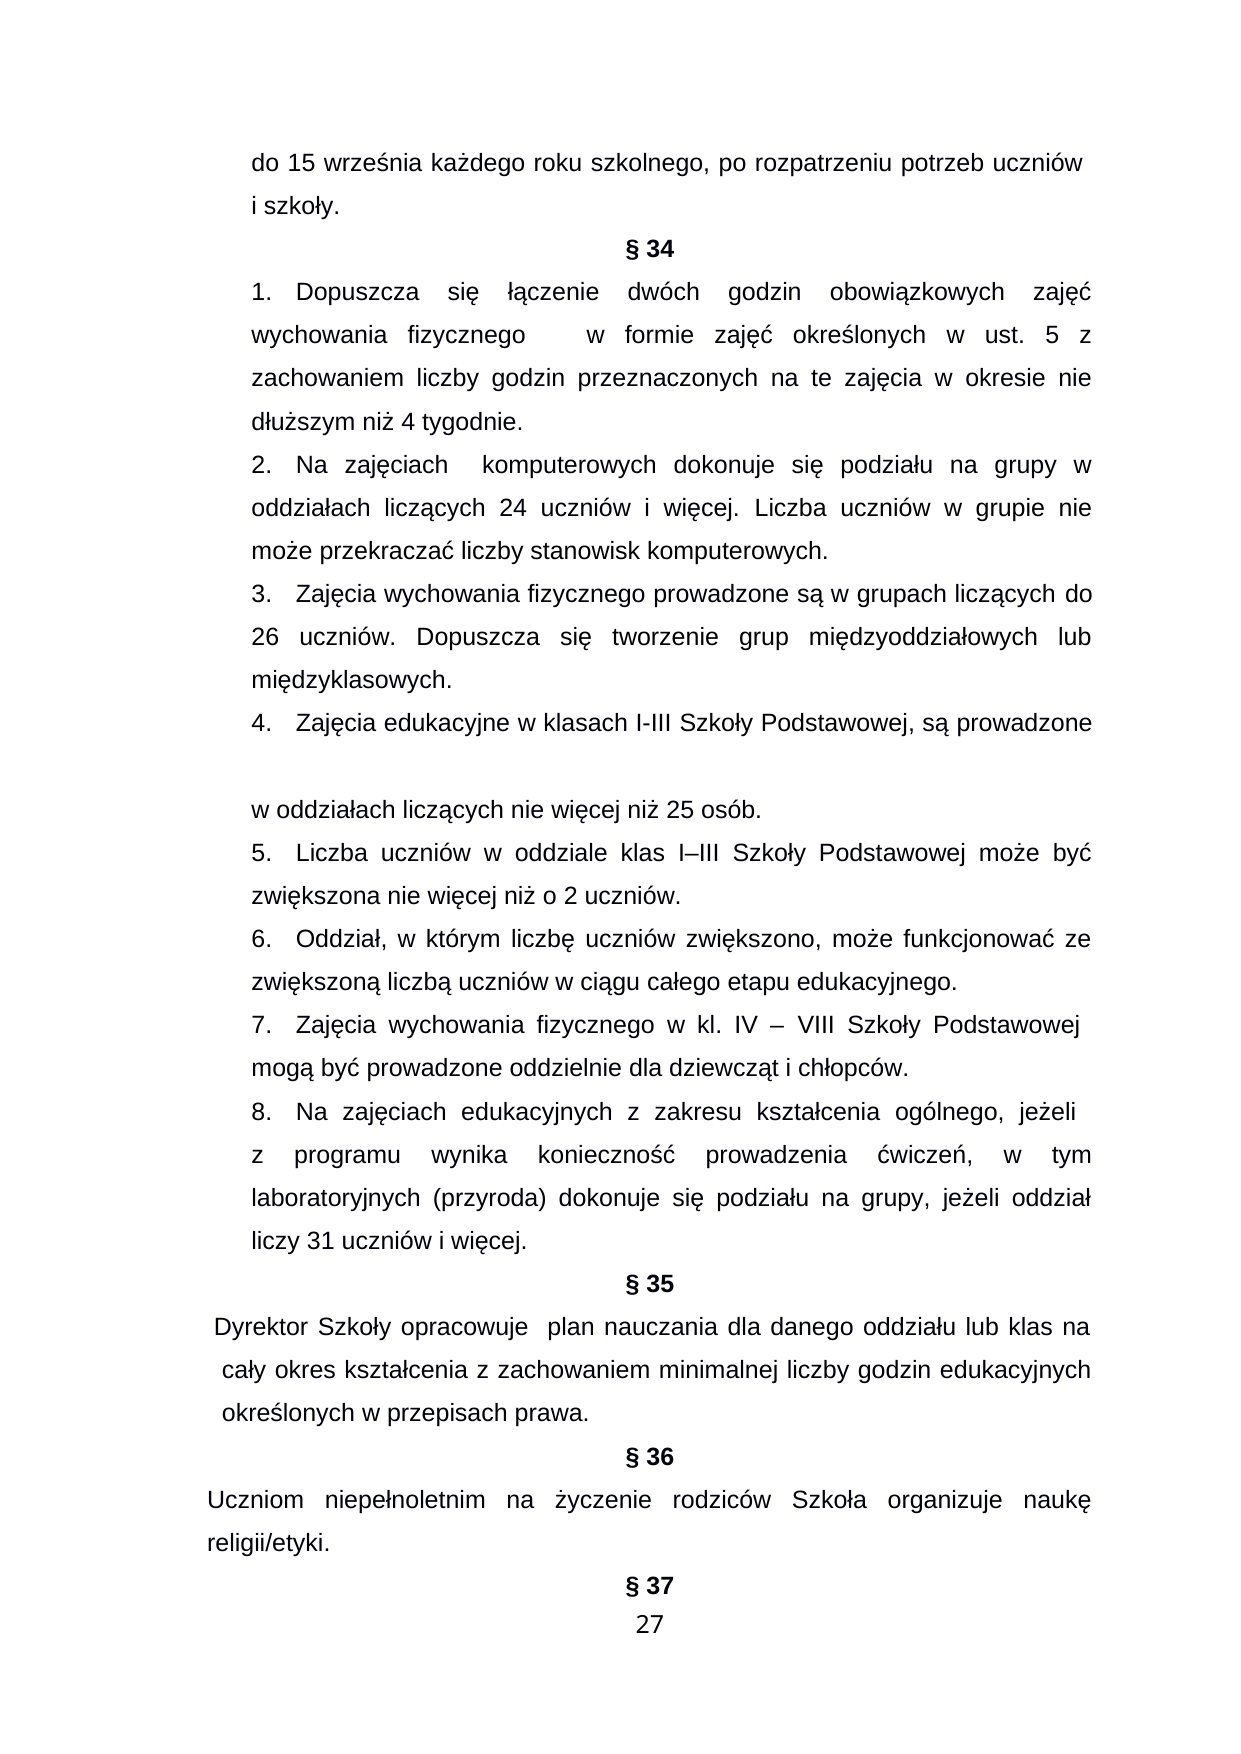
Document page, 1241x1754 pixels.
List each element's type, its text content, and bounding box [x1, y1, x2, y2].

text § 37 [207, 1571, 1092, 1599]
text § 35 [207, 1269, 1092, 1298]
list Oddział, w którym liczbę uczniów zwiększono, może funkcjonować ze zwiększoną liczbą uczniów w ciągu całego etapu edukacyjnego. [251, 924, 1092, 996]
list do 15 września każdego roku szkolnego, po rozpatrzeniu potrzeb uczniów i szkoły. [251, 148, 1092, 219]
text Uczniom niepełnoletnim na życzenie rodziców Szkoła organizuje naukę religii/etyki. [207, 1484, 1092, 1556]
text § 34 [207, 234, 1092, 263]
text Dyrektor Szkoły opracowuje plan nauczania dla danego oddziału lub klas na cały okres kształcenia z zachowaniem minimalnej liczby godzin edukacyjnych określonych w przepisach prawa. [214, 1312, 1092, 1427]
list Dopuszcza się łączenie dwóch godzin obowiązkowych zajęć wychowania fizycznego w formie zajęć określonych w ust. 5 z zachowaniem liczby godzin przeznaczonych na te zajęcia w okresie nie dłuższym niż 4 tygodnie. [251, 277, 1092, 435]
list Zajęcia wychowania fizycznego prowadzone są w grupach liczących do 26 uczniów. Dopuszcza się tworzenie grup międzyoddziałowych lub międzyklasowych. [251, 579, 1092, 694]
list Zajęcia edukacyjne w klasach I-III Szkoły Podstawowej, są prowadzone w oddziałach liczących nie więcej niż 25 osób. [251, 708, 1092, 823]
list Liczba uczniów w oddziale klas I–III Szkoły Podstawowej może być zwiększona nie więcej niż o 2 uczniów. [251, 838, 1092, 909]
list Na zajęciach edukacyjnych z zakresu kształcenia ogólnego, jeżeli z programu wynika konieczność prowadzenia ćwiczeń, w tym laboratoryjnych (przyroda) dokonuje się podziału na grupy, jeżeli oddział liczy 31 uczniów i więcej. [251, 1096, 1092, 1254]
list Na zajęciach komputerowych dokonuje się podziału na grupy w oddziałach liczących 24 uczniów i więcej. Liczba uczniów w grupie nie może przekraczać liczby stanowisk komputerowych. [251, 449, 1092, 564]
text § 36 [207, 1441, 1092, 1470]
list Zajęcia wychowania fizycznego w kl. IV – VIII Szkoły Podstawowej mogą być prowadzone oddzielnie dla dziewcząt i chłopców. [251, 1010, 1092, 1082]
